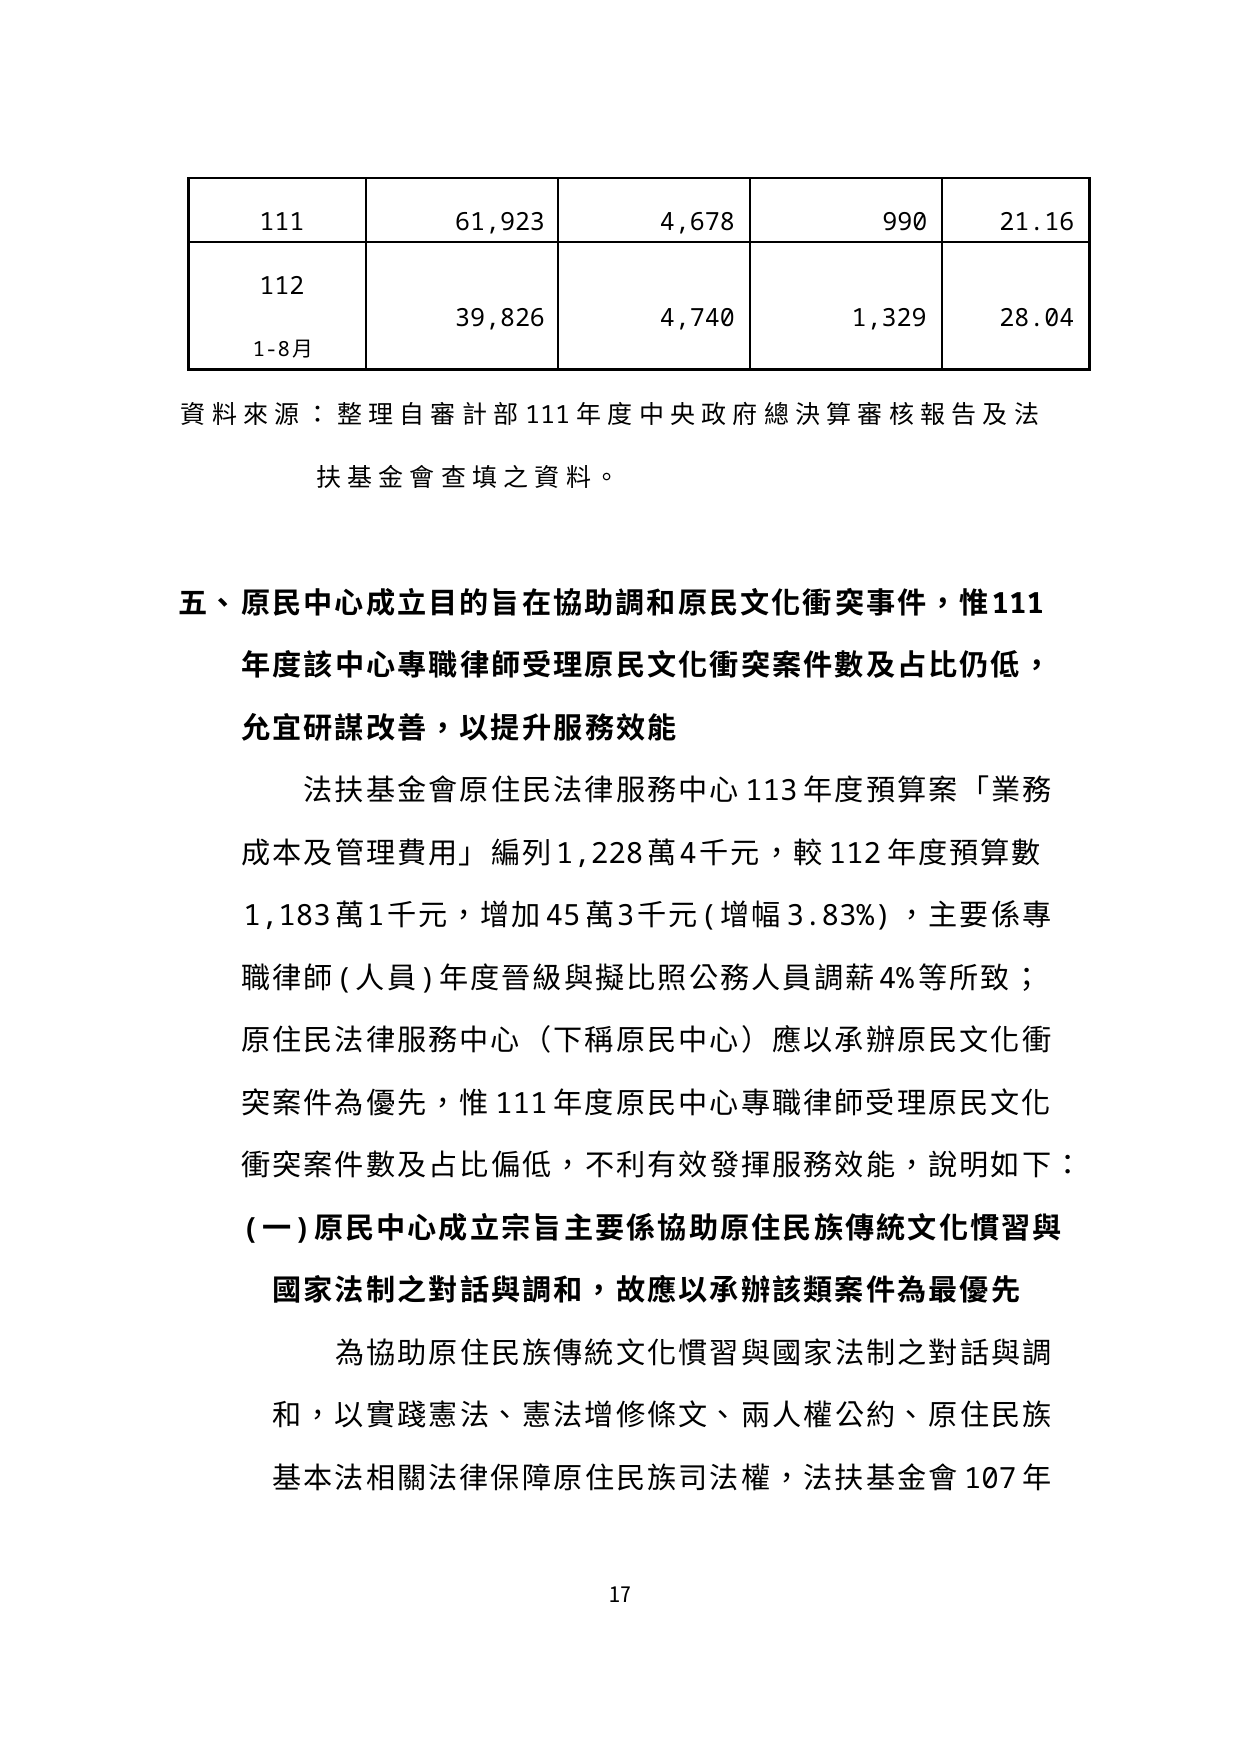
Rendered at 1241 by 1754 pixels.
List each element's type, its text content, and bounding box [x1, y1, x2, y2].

table_cell 61,923 [367, 179, 557, 241]
table_cell 990 [751, 179, 941, 241]
table_cell 28.04 [943, 243, 1088, 368]
text (一)原民中心成立宗旨主要係協助原住民族傳統文化慣習與國家法制之對話與調和，故應以承辦該類案件為最優先 [236, 1184, 1063, 1309]
text 資料來源：整理自審計部111年度中央政府總決算審核報告及法扶基金會查填之資料。 [177, 371, 1063, 496]
table_cell 4,740 [559, 243, 749, 368]
table_cell 4,678 [559, 179, 749, 241]
text 五、原民中心成立目的旨在協助調和原民文化衝突事件，惟111 年度該中心專職律師受理原民文化衝突案件數及占比仍低，允宜研謀改善，以提升服務效能 [177, 559, 1063, 746]
text 法扶基金會原住民法律服務中心113年度預算案「業務成本及管理費用」編列1,228萬4千元，較112年度預算數1,183萬1千元，增加45萬3千元(增幅3.83%)，主要係專職律師(人員)年度晉級與擬比照公務人員調薪4%等所致；原住民法律服務中心（下稱原民中心）應以承辦原民文化衝突案件為優先，惟111年度原民中心專職律師受理原民文化衝突案件數及占比偏低，不利有效發揮服務效能，說明如下： [236, 746, 1063, 1184]
text 為協助原住民族傳統文化慣習與國家法制之對話與調和，以實踐憲法、憲法增修條文、兩人權公約、原住民族基本法相關法律保障原住民族司法權，法扶基金會107年 [266, 1309, 1063, 1496]
table_cell 1,329 [751, 243, 941, 368]
table_cell 21.16 [943, 179, 1088, 241]
table_cell 112 1-8月 [190, 243, 365, 368]
table_cell 111 [190, 179, 365, 241]
table_cell 39,826 [367, 243, 557, 368]
